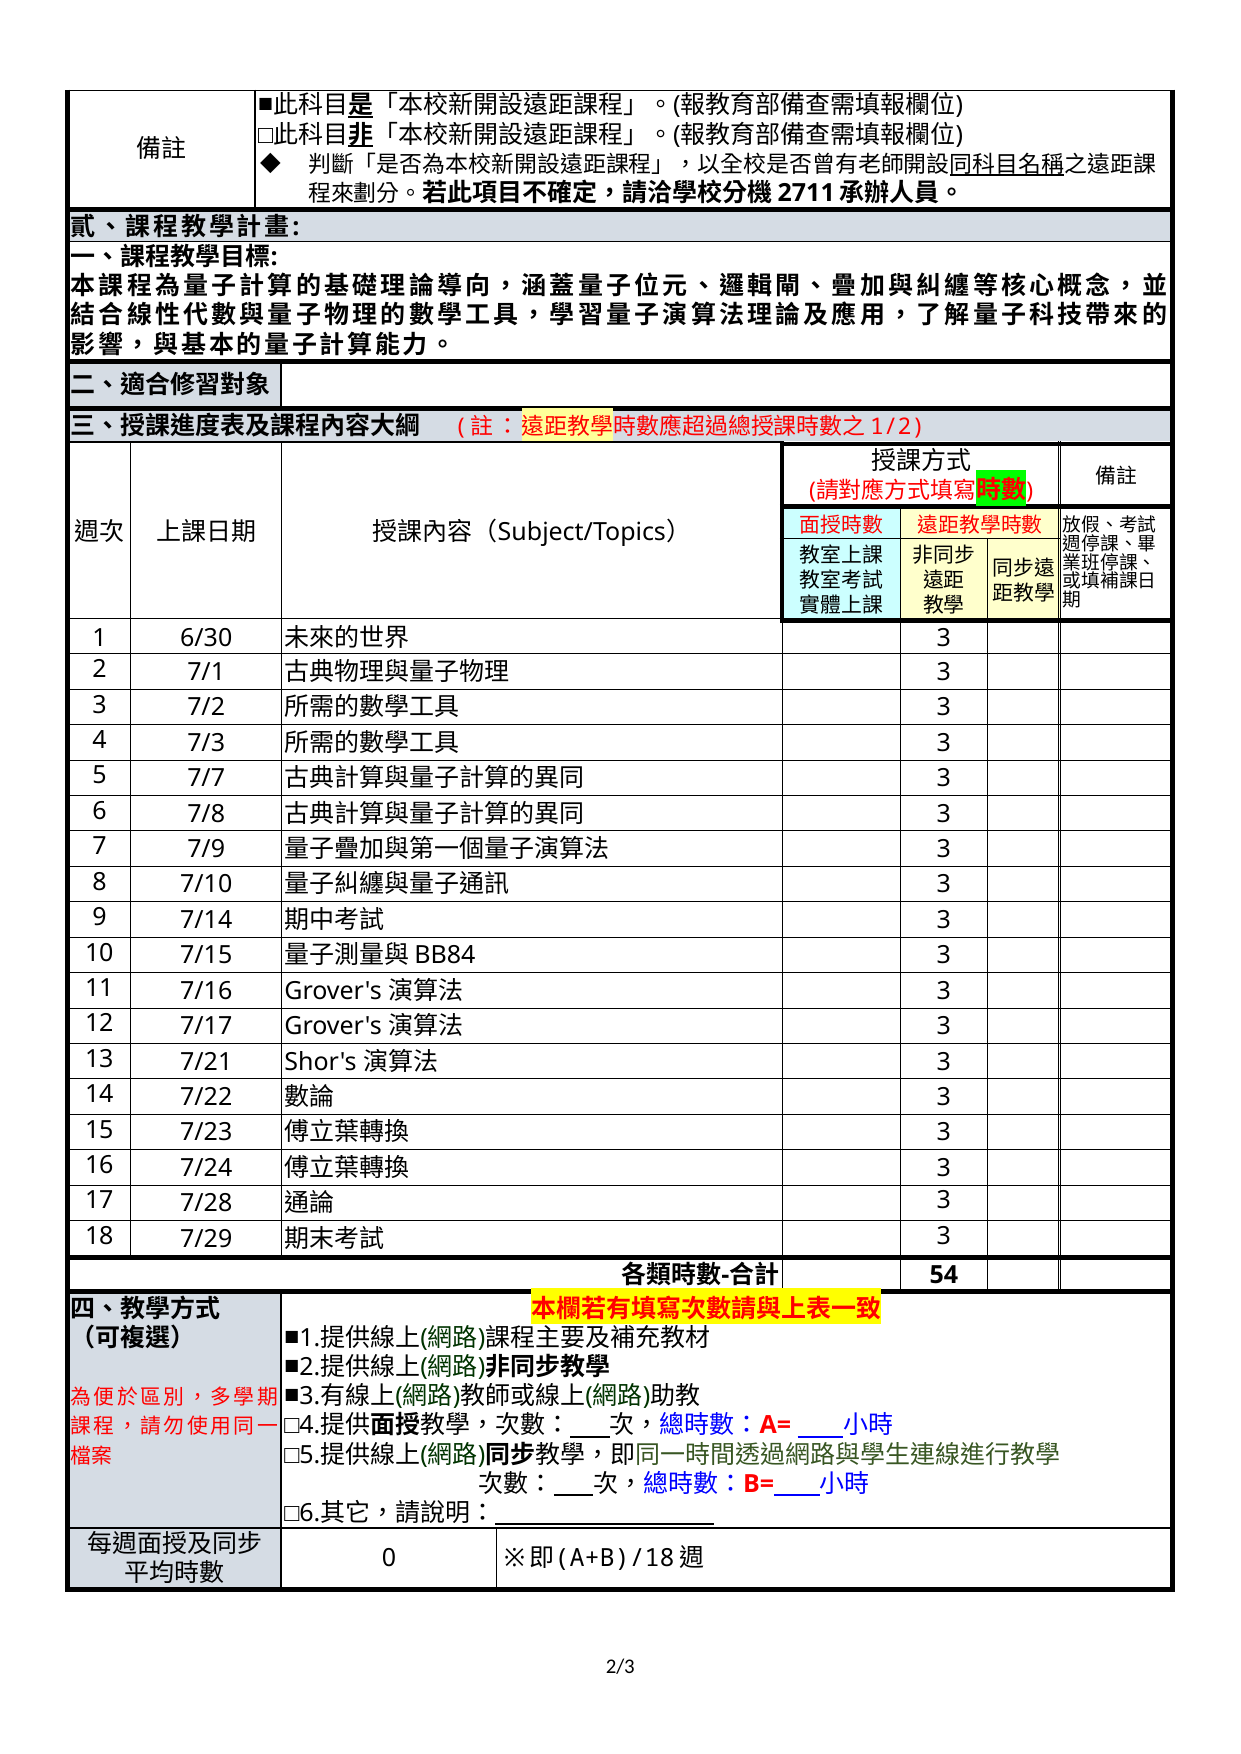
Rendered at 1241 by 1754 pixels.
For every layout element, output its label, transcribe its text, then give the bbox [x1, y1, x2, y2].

table_cell [988, 831, 1058, 866]
table_cell 7/1 [131, 654, 281, 689]
table_cell [988, 1115, 1058, 1149]
table_cell 備註 [70, 91, 254, 207]
table_cell 3 [901, 623, 987, 653]
table_cell [988, 1044, 1058, 1078]
table_cell 3 [901, 690, 987, 724]
table_cell 古典計算與量子計算的異同 [282, 761, 782, 795]
table_cell 期末考試 [282, 1221, 782, 1255]
table_cell 二、適合修習對象 [70, 364, 280, 406]
table_cell [988, 1260, 1058, 1289]
table_cell 3 [901, 938, 987, 972]
table_cell 7/23 [131, 1115, 281, 1149]
table_cell [988, 938, 1058, 972]
table_cell 1 [70, 619, 130, 653]
table_cell ※即(A+B)/18週 [497, 1529, 1170, 1587]
table_cell 7/16 [131, 973, 281, 1007]
table_cell 放假、考試週停課、畢業班停課、或填補課日期 [1061, 509, 1170, 618]
table_cell 古典物理與量子物理 [282, 654, 782, 689]
table_cell 7/8 [131, 796, 281, 830]
table_cell 6/30 [131, 619, 281, 653]
table_cell [988, 1221, 1058, 1255]
table_cell [1061, 1079, 1170, 1114]
table_cell 11 [70, 973, 130, 1007]
table_cell 古典計算與量子計算的異同 [282, 796, 782, 830]
table_cell 貳、課程教學計畫: [70, 212, 1170, 241]
table_cell [988, 623, 1058, 653]
table_cell 3 [901, 725, 987, 759]
table_cell 7/3 [131, 725, 281, 759]
table_cell 週次 [70, 443, 130, 618]
table_cell [1061, 867, 1170, 901]
table_cell 未來的世界 [282, 619, 782, 653]
table_cell [988, 1150, 1058, 1184]
table_cell [1061, 1150, 1170, 1184]
table_cell 3 [901, 831, 987, 866]
table_cell [783, 1150, 900, 1184]
table_cell Shor's 演算法 [282, 1044, 782, 1078]
table_cell [783, 654, 900, 689]
table_cell 所需的數學工具 [282, 690, 782, 724]
table_cell 教室上課 教室考試 實體上課 [784, 539, 900, 618]
table_cell [1061, 623, 1170, 653]
table_cell [988, 654, 1058, 689]
table_cell [988, 902, 1058, 937]
table_cell [1061, 725, 1170, 759]
table_cell [1061, 1186, 1170, 1220]
table_cell [783, 1260, 900, 1289]
table_cell [783, 690, 900, 724]
table_cell 3 [901, 654, 987, 689]
table_cell [1061, 1115, 1170, 1149]
table_cell 3 [901, 796, 987, 830]
table_cell [988, 1079, 1058, 1114]
table_cell 3 [901, 1221, 987, 1255]
table_cell [1061, 654, 1170, 689]
table_cell 通論 [282, 1186, 782, 1220]
table_cell 同步遠距教學 [988, 539, 1058, 618]
table_cell [783, 796, 900, 830]
table_cell 3 [901, 1150, 987, 1184]
table_cell [1061, 902, 1170, 937]
table_cell 期中考試 [282, 902, 782, 937]
table_cell [988, 796, 1058, 830]
table_cell [783, 1115, 900, 1149]
table_cell 3 [901, 1115, 987, 1149]
table_cell 面授時數 [784, 509, 900, 538]
table_cell 15 [70, 1115, 130, 1149]
table_cell [783, 761, 900, 795]
table_cell 3 [901, 902, 987, 937]
table_cell 三、授課進度表及課程內容大綱 (註：遠距教學時數應超過總授課時數之1/2) [70, 411, 1170, 441]
table_cell [783, 867, 900, 901]
table_cell 3 [70, 690, 130, 724]
table_cell [988, 761, 1058, 795]
table_cell 14 [70, 1079, 130, 1114]
table_cell 7/2 [131, 690, 281, 724]
table_cell [988, 973, 1058, 1007]
table_cell [988, 725, 1058, 759]
table_cell 7/14 [131, 902, 281, 937]
table_cell 遠距教學時數 [901, 509, 1058, 538]
table_cell [1061, 1009, 1170, 1043]
table_cell 本欄若有填寫次數請與上表一致 ■1.提供線上(網路)課程主要及補充教材 ■2.提供線上(網路)非同步教學 ■3.有線上(網路)教師或線上(網路)助教 □4.提供面授教學，次數： 次，總時數：A= 小時 □5.提供線上(網路)同步教學，即同一時間透過網路與學生連線進行教學 次數： 次，總時數：B= 小時 □6.其它，請說明： [282, 1294, 1170, 1527]
table_cell 3 [901, 867, 987, 901]
table_cell [1061, 973, 1170, 1007]
table_cell 量子疊加與第一個量子演算法 [282, 831, 782, 866]
table_cell [783, 902, 900, 937]
table_cell Grover's 演算法 [282, 1009, 782, 1043]
table_cell 7/7 [131, 761, 281, 795]
table_cell ■此科目是「本校新開設遠距課程」。(報教育部備查需填報欄位) □此科目非「本校新開設遠距課程」。(報教育部備查需填報欄位) 判斷「是否為本校新開設遠距課程」，以全校是否曾有老師開設同科目名稱之遠距課程來劃分。若此項目不確定，請洽學校分機2711承辦人員。 [256, 91, 1170, 207]
table_cell 3 [901, 973, 987, 1007]
table_cell 非同步遠距 教學 [901, 539, 987, 618]
table_cell [783, 1079, 900, 1114]
table_cell [783, 1186, 900, 1220]
table_cell [783, 938, 900, 972]
table_cell [783, 725, 900, 759]
table_cell 54 [901, 1260, 987, 1289]
table_cell [1061, 1260, 1170, 1289]
table_cell [988, 1009, 1058, 1043]
table_cell 傅立葉轉換 [282, 1150, 782, 1184]
table_cell 每週面授及同步 平均時數 [70, 1529, 280, 1587]
table_cell 3 [901, 1186, 987, 1220]
table_cell 傅立葉轉換 [282, 1115, 782, 1149]
table_cell 四、教學方式 （可複選） 為便於區別，多學期課程，請勿使用同一檔案 [70, 1294, 280, 1527]
table_cell [783, 623, 900, 653]
table_cell 10 [70, 938, 130, 972]
table_cell 0 [282, 1529, 496, 1587]
table_cell 7/28 [131, 1186, 281, 1220]
table_cell [988, 867, 1058, 901]
table_cell 7 [70, 831, 130, 866]
table_cell [1061, 796, 1170, 830]
table_cell 3 [901, 761, 987, 795]
table_cell 7/17 [131, 1009, 281, 1043]
table_cell 6 [70, 796, 130, 830]
table_cell 7/24 [131, 1150, 281, 1184]
table_cell [282, 364, 1170, 406]
table_cell 9 [70, 902, 130, 937]
table_cell [1061, 1221, 1170, 1255]
table_cell 12 [70, 1009, 130, 1043]
table_cell 備註 [1061, 446, 1170, 504]
table_cell [783, 1221, 900, 1255]
table_cell 13 [70, 1044, 130, 1078]
table_cell 7/15 [131, 938, 281, 972]
table_cell [1061, 690, 1170, 724]
table_cell 各類時數-合計 [70, 1260, 782, 1289]
table_cell [783, 973, 900, 1007]
table_cell 2 [70, 654, 130, 689]
table_cell 3 [901, 1079, 987, 1114]
table_cell 4 [70, 725, 130, 759]
table_cell 授課內容（Subject/Topics） [282, 443, 780, 618]
table_cell [783, 1009, 900, 1043]
table_cell 18 [70, 1221, 130, 1255]
table_cell 數論 [282, 1079, 782, 1114]
table_cell 7/22 [131, 1079, 281, 1114]
table_cell 3 [901, 1009, 987, 1043]
table_cell Grover's 演算法 [282, 973, 782, 1007]
table_cell [988, 1186, 1058, 1220]
table_cell 7/21 [131, 1044, 281, 1078]
table_cell 16 [70, 1150, 130, 1184]
table_cell [783, 1044, 900, 1078]
table_cell 7/10 [131, 867, 281, 901]
table_cell 5 [70, 761, 130, 795]
table_cell 一、課程教學目標: 本課程為量子計算的基礎理論導向，涵蓋量子位元、邏輯閘、疊加與糾纏等核心概念，並結合線性代數與量子物理的數學工具，學習量子演算法理論及應用，了解量子科技帶來的影響，與基本的量子計算能力。 [70, 242, 1170, 359]
table_cell [988, 690, 1058, 724]
table_cell 8 [70, 867, 130, 901]
table_cell 3 [901, 1044, 987, 1078]
table_cell 上課日期 [131, 443, 281, 618]
table_cell 17 [70, 1186, 130, 1220]
table_cell [1061, 761, 1170, 795]
table_cell 量子糾纏與量子通訊 [282, 867, 782, 901]
table_cell 7/9 [131, 831, 281, 866]
table_cell [1061, 831, 1170, 866]
table_cell [783, 831, 900, 866]
table_cell 量子測量與BB84 [282, 938, 782, 972]
table_cell [1061, 1044, 1170, 1078]
table_cell 授課方式 (請對應方式填寫時數) [784, 446, 1058, 504]
table_cell [1061, 938, 1170, 972]
table_cell 所需的數學工具 [282, 725, 782, 759]
table_cell 7/29 [131, 1221, 281, 1255]
